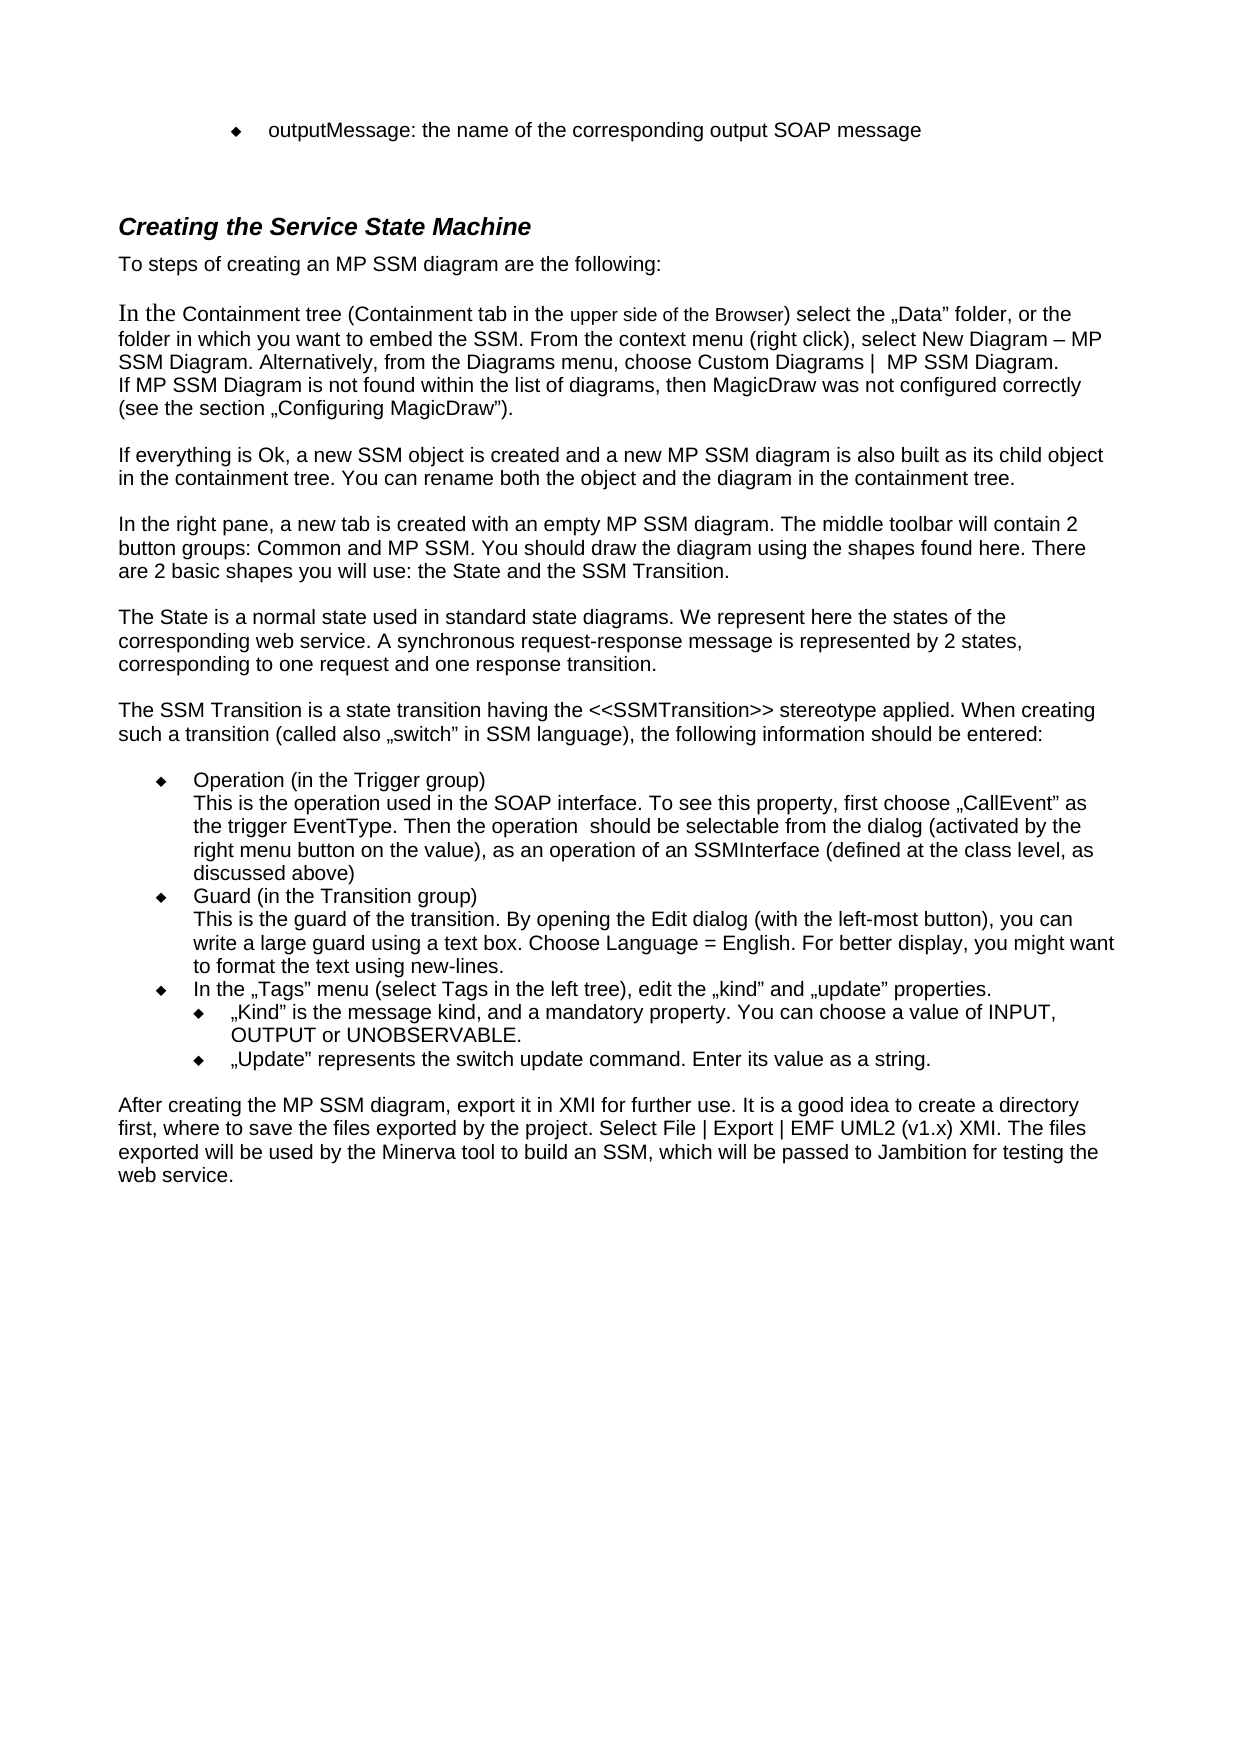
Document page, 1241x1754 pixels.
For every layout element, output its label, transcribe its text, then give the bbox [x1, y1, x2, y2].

list „Update” represents the switch update command. Enter its value as a string. [193, 1047, 1122, 1071]
list outputMessage: the name of the corresponding output SOAP message [231, 118, 1122, 141]
text If everything is Ok, a new SSM object is created and a new MP SSM diagram is also built as its child object in the containment tree. You can rename both the object and the diagram in the containment tree. [118, 443, 1122, 490]
text After creating the MP SSM diagram, export it in XMI for further use. It is a good idea to create a directory first, where to save the files exported by the project. Select File | Export | EMF UML2 (v1.x) XMI. The files exported will be used by the Minerva tool to build an SSM, which will be passed to Jambition for testing the web service. [118, 1094, 1122, 1187]
text In the right pane, a new tab is created with an empty MP SSM diagram. The middle toolbar will contain 2 button groups: Common and MP SSM. You should draw the diagram using the shapes found here. There are 2 basic shapes you will use: the State and the SSM Transition. [118, 513, 1122, 583]
list In the „Tags” menu (select Tags in the left tree), edit the „kind” and „update” properties. [156, 978, 1122, 1001]
list Operation (in the Trigger group) This is the operation used in the SOAP interface. To see this property, first choose „CallEvent” as the trigger EventType. Then the operation should be selectable from the dialog (activated by the right menu button on the value), as an operation of an SSMInterface (defined at the class level, as discussed above) [156, 768, 1122, 885]
text The State is a normal state used in standard state diagrams. We represent here the states of the corresponding web service. A synchronous request-response message is represented by 2 states, corresponding to one request and one response transition. [118, 606, 1122, 676]
list Guard (in the Transition group) This is the guard of the transition. By opening the Edit dialog (with the left-most button), you can write a large guard using a text box. Choose Language = English. For better display, you might want to format the text using new-lines. [156, 885, 1122, 978]
text The SSM Transition is a state transition having the <<SSMTransition>> stereotype applied. When creating such a transition (called also „switch” in SSM language), the following information should be entered: [118, 699, 1122, 745]
text To steps of creating an MP SSM diagram are the following: [118, 253, 1122, 276]
subtitle Creating the Service State Machine [118, 213, 1122, 241]
list „Kind” is the message kind, and a mandatory property. You can choose a value of INPUT, OUTPUT or UNOBSERVABLE. [193, 1001, 1122, 1047]
text In the Containment tree (Containment tab in the upper side of the Browser) select the „Data” folder, or the folder in which you want to embed the SSM. From the context menu (right click), select New Diagram – MP SSM Diagram. Alternatively, from the Diagrams menu, choose Custom Diagrams | MP SSM Diagram. [118, 299, 1122, 374]
text If MP SSM Diagram is not found within the list of diagrams, then MagicDraw was not configured correctly (see the section „Configuring MagicDraw”). [118, 374, 1122, 420]
